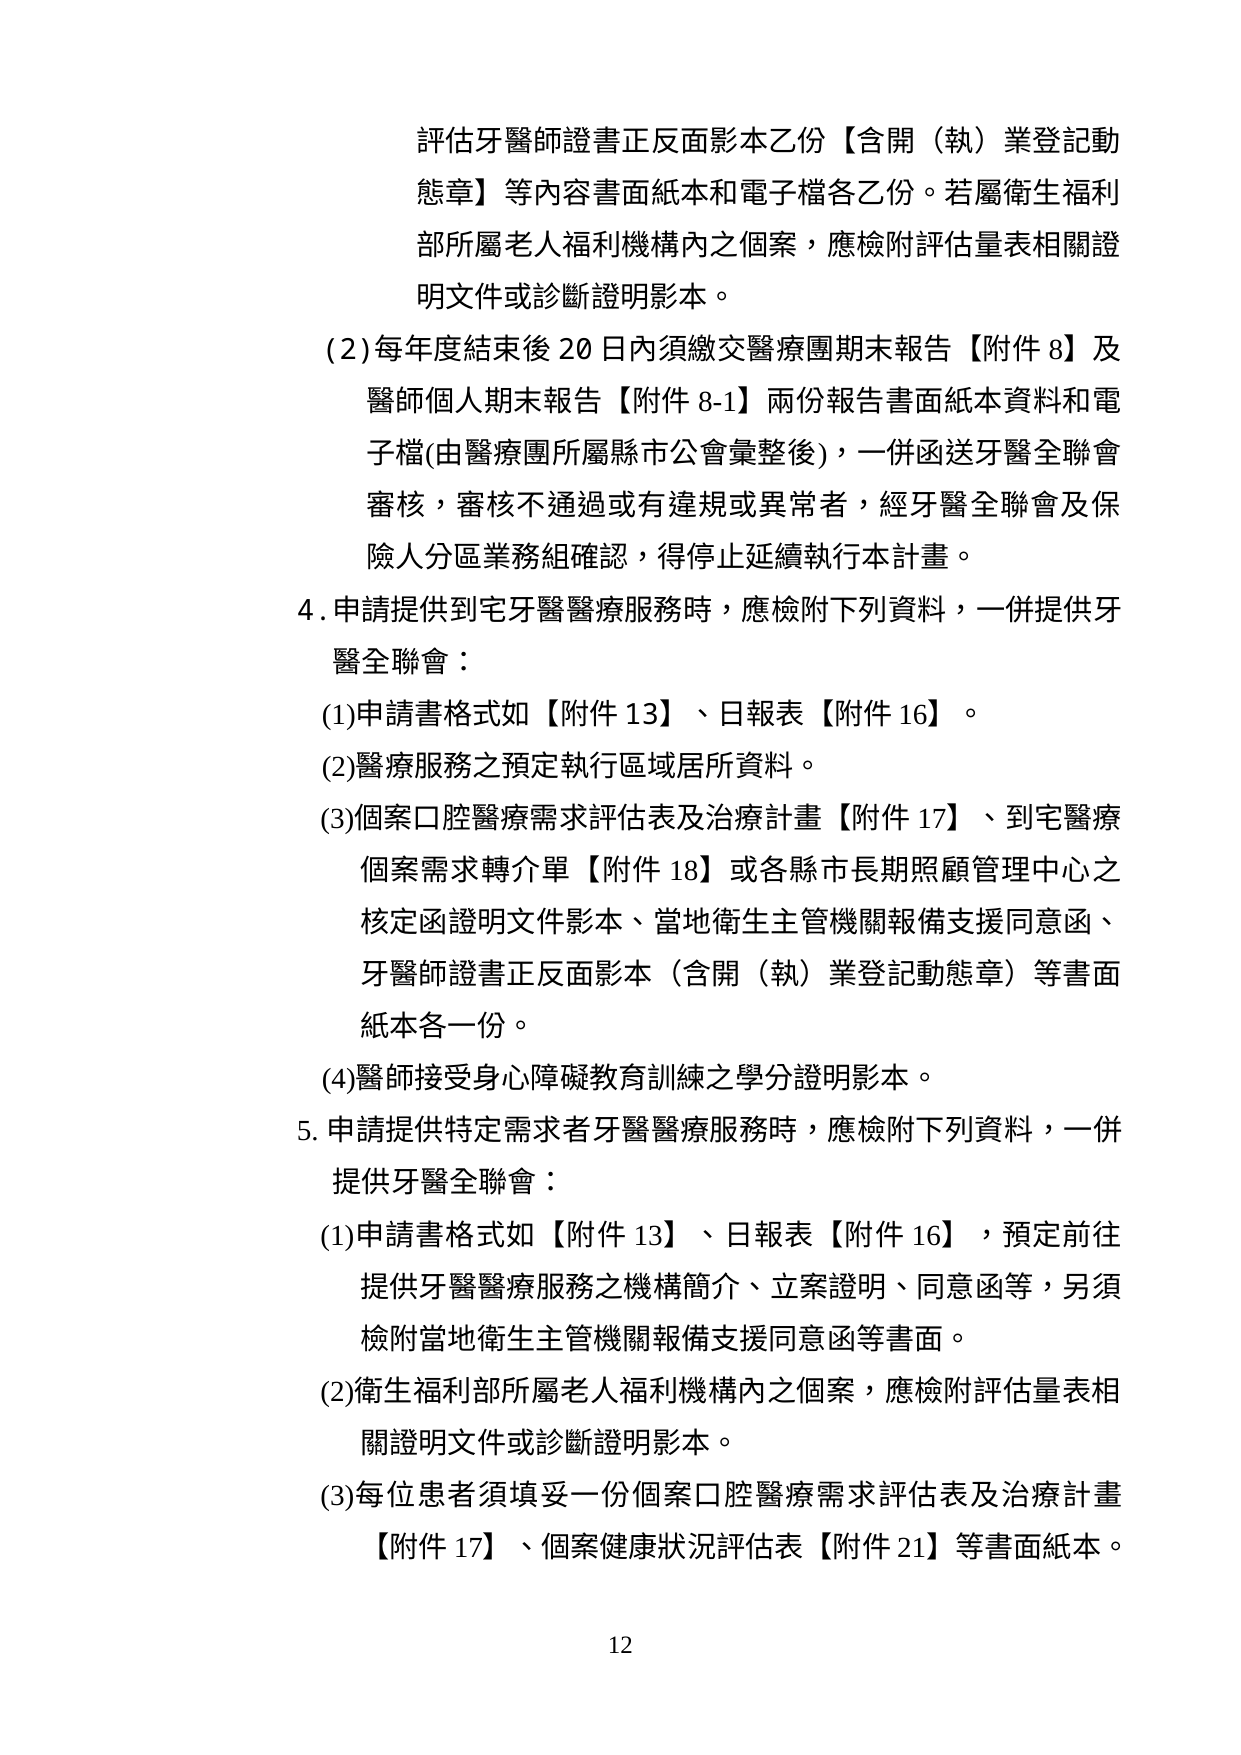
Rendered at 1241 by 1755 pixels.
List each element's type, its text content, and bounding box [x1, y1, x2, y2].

text (2)衛生福利部所屬老人福利機構內之個案，應檢附評估量表相關證明文件或診斷證明影本。 [320, 1359, 1122, 1464]
text (3)個案口腔醫療需求評估表及治療計畫【附件17】、到宅醫療個案需求轉介單【附件18】或各縣市長期照顧管理中心之核定函證明文件影本、當地衛生主管機關報備支援同意函、牙醫師證書正反面影本（含開（執）業登記動態章）等書面紙本各一份。 [320, 787, 1122, 1047]
text (2)每年度結束後20日內須繳交醫療團期末報告【附件8】及醫師個人期末報告【附件8-1】兩份報告書面紙本資料和電子檔(由醫療團所屬縣市公會彙整後)，一併函送牙醫全聯會審核，審核不通過或有違規或異常者，經牙醫全聯會及保險人分區業務組確認，得停止延續執行本計畫。 [322, 318, 1122, 578]
text (2)醫療服務之預定執行區域居所資料。 [322, 734, 1122, 787]
text 5. 申請提供特定需求者牙醫醫療服務時，應檢附下列資料，一併提供牙醫全聯會： [297, 1099, 1122, 1203]
text (4)醫師接受身心障礙教育訓練之學分證明影本。 [322, 1047, 1122, 1099]
text 4.申請提供到宅牙醫醫療服務時，應檢附下列資料，一併提供牙醫全聯會： [297, 578, 1122, 682]
text B.身心障礙福利機構(不含未獲主管機關許可立案為身心障礙福利機構之安養中心)、未設牙科之精神科醫院、特殊教育學校、政府立案收容發展遲緩兒童之機構、衛生福利部所屬老人福利機構等單位之立案證明、同意函、簡介、身障者名冊、口腔狀況、牙科設備、醫師服務排班表、牙科治療計畫、維護計畫、口腔衛生計畫、經費評估牙醫師證書正反面影本乙份【含開（執）業登記動態章】等內容書面紙本和電子檔各乙份。若屬衛生福利部所屬老人福利機構內之個案，應檢附評估量表相關證明文件或診斷證明影本。 [372, 109, 1122, 318]
text (1)申請書格式如【附件13】、日報表【附件16】，預定前往提供牙醫醫療服務之機構簡介、立案證明、同意函等，另須檢附當地衛生主管機關報備支援同意函等書面。 [320, 1203, 1122, 1359]
text (3)每位患者須填妥一份個案口腔醫療需求評估表及治療計畫【附件17】、個案健康狀況評估表【附件21】等書面紙本。 [320, 1464, 1122, 1568]
text (1)申請書格式如【附件13】、日報表【附件16】。 [322, 682, 1122, 734]
